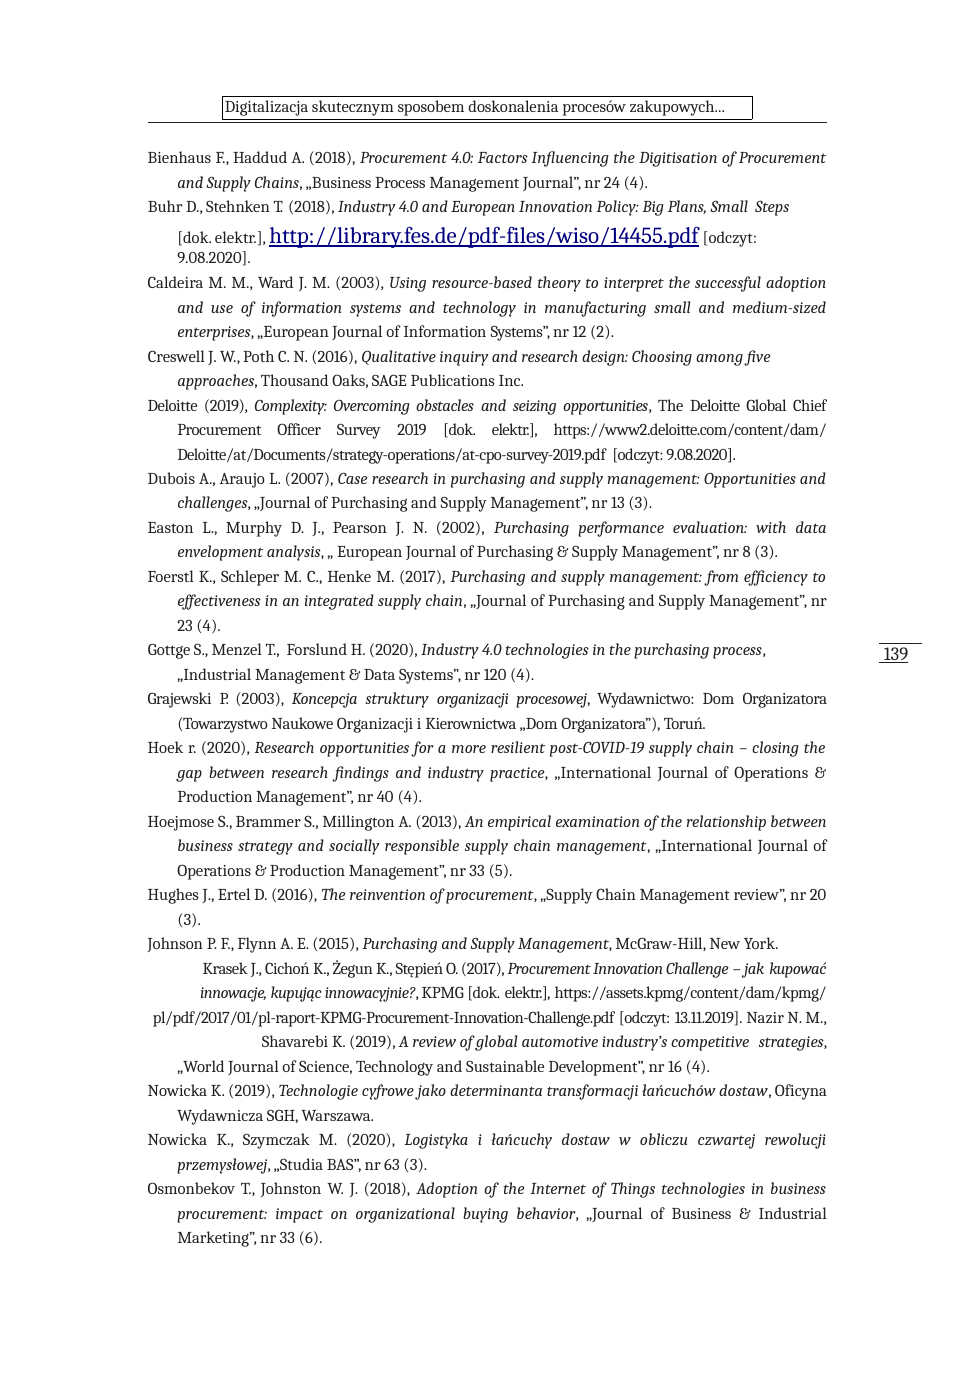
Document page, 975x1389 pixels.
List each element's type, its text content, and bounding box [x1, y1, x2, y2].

text Deloitte (2019), Complexity: Overcoming obstacles and seizing opportunities, The Deloitte Global Chief Procurement Officer Survey 2019 [dok. elektr.], https://www2.deloitte.com/content/dam/ Deloitte/at/Documents/strategy-operations/at-cpo-survey-2019.pdf [odczyt: 9.08.2020]. [147, 396, 827, 464]
text „Industrial Management & Data Systems”, nr 120 (4). [177, 665, 827, 684]
text Nowicka K., Szymczak M. (2020), Logistyka i łańcuchy dostaw w obliczu czwartej rewolucji przemysłowej, „Studia BAS”, nr 63 (3). [147, 1131, 827, 1174]
text Dubois A., Araujo L. (2007), Case research in purchasing and supply management: Opportunities and challenges, „Journal of Purchasing and Supply Management”, nr 13 (3). [147, 469, 827, 513]
text Easton L., Murphy D. J., Pearson J. N. (2002), Purchasing performance evaluation: with data envelopment analysis, „ European Journal of Purchasing & Supply Management”, nr 8 (3). [147, 518, 827, 562]
text [dok. elektr.], http://library.fes.de/pdf-files/wiso/14455.pdf [odczyt: 9.08.2020]. [177, 223, 827, 268]
text Osmonbekov T., Johnston W. J. (2018), Adoption of the Internet of Things technologies in business procurement: impact on organizational buying behavior, „Journal of Business & Industrial Marketing”, nr 33 (6). [147, 1179, 827, 1248]
text Foerstl K., Schleper M. C., Henke M. (2017), Purchasing and supply management: from efficiency to effectiveness in an integrated supply chain, „Journal of Purchasing and Supply Management”, nr 23 (4). [147, 567, 827, 636]
text Hughes J., Ertel D. (2016), The reinvention of procurement, „Supply Chain Management review”, nr 20 (3). [147, 886, 827, 929]
text Johnson P. F., Flynn A. E. (2015), Purchasing and Supply Management, McGraw-Hill, New York. [147, 934, 827, 954]
text Bienhaus F., Haddud A. (2018), Procurement 4.0: Factors Influencing the Digitisation of Procurement and Supply Chains, „Business Process Management Journal”, nr 24 (4). [147, 149, 827, 193]
text approaches, Thousand Oaks, SAGE Publications Inc. [177, 372, 827, 391]
text Grajewski P. (2003), Koncepcja struktury organizacji procesowej, Wydawnictwo: Dom Organizatora (Towarzystwo Naukowe Organizacji i Kierownictwa „Dom Organizatora”), Toruń. [147, 690, 827, 733]
text Nowicka K. (2019), Technologie cyfrowe jako determinanta transformacji łańcuchów dostaw, Oficyna Wydawnicza SGH, Warszawa. [147, 1082, 827, 1125]
text Buhr D., Stehnken T. (2018), Industry 4.0 and European Innovation Policy: Big Plans, Small Steps [148, 198, 827, 217]
text Krasek J., Cichoń K., Żegun K., Stępień O. (2017), Procurement Innovation Challenge – jak kupować innowacje, kupując innowacyjnie?, KPMG [dok. elektr.], https://assets.kpmg/content/dam/kpmg/ pl/pdf/2017/01/pl-raport-KPMG-Procurement-Innovation-Challenge.pdf [odczyt: 13.11.2019]. Nazir N. M., Shavarebi K. (2019), A review of global automotive industry’s competitive strategies, [147, 959, 827, 1052]
text Caldeira M. M., Ward J. M. (2003), Using resource-based theory to interpret the successful adoption and use of information systems and technology in manufacturing small and medium-sized enterprises, „European Journal of Information Systems”, nr 12 (2). [147, 273, 827, 342]
text Creswell J. W., Poth C. N. (2016), Qualitative inquiry and research design: Choosing among five [148, 347, 827, 366]
text 139 [879, 638, 935, 665]
text Hoek r. (2020), Research opportunities for a more resilient post-COVID-19 supply chain – closing the gap between research findings and industry practice, „International Journal of Operations & Production Management”, nr 40 (4). [147, 739, 827, 807]
text Hoejmose S., Brammer S., Millington A. (2013), An empirical examination of the relationship between business strategy and socially responsible supply chain management, „International Journal of Operations & Production Management”, nr 33 (5). [147, 812, 827, 880]
text Gottge S., Menzel T., Forslund H. (2020), Industry 4.0 technologies in the purchasing process, [148, 641, 827, 660]
text „World Journal of Science, Technology and Sustainable Development”, nr 16 (4). [177, 1057, 827, 1076]
